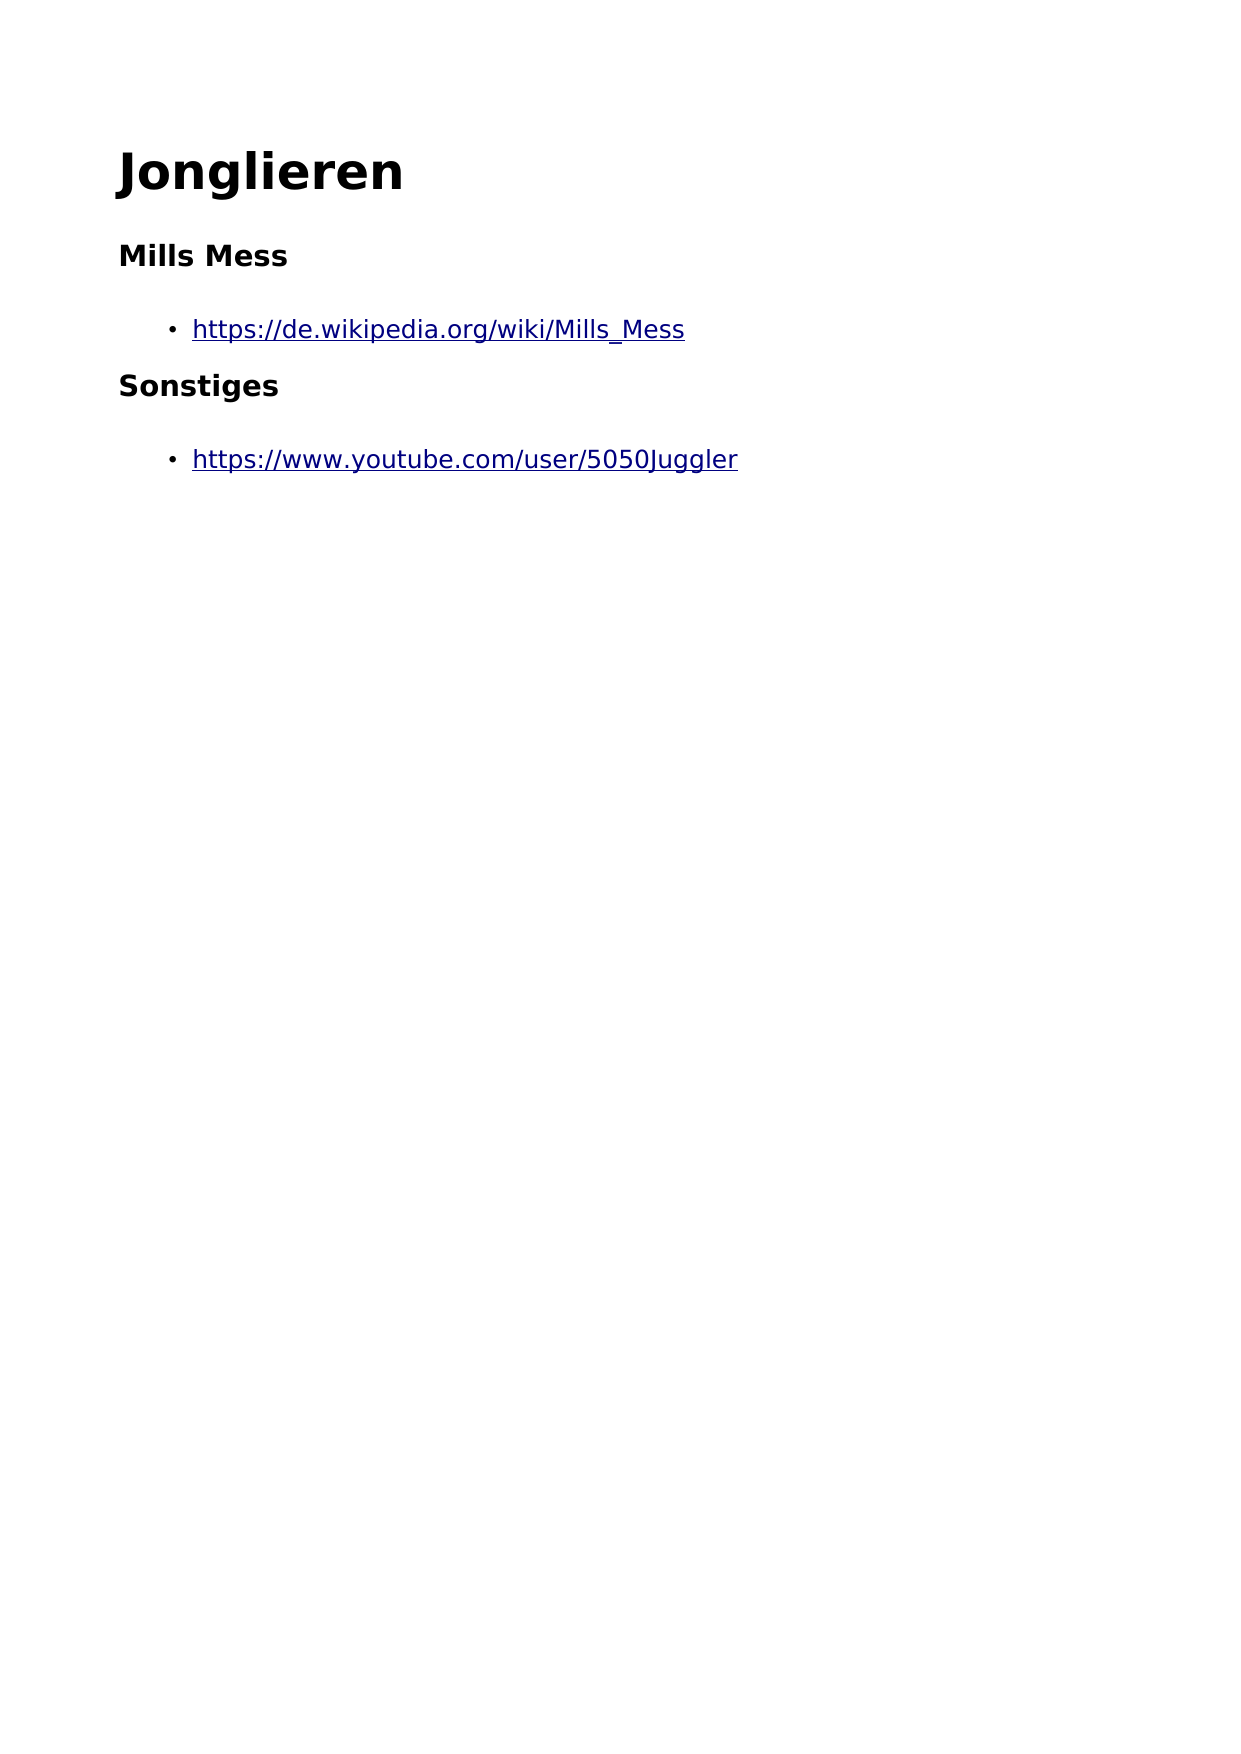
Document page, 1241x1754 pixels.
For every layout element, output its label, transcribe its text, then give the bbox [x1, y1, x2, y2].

list https://de.wikipedia.org/wiki/Mills_Mess [177, 315, 1122, 344]
list https://www.youtube.com/user/5050Juggler [177, 445, 1122, 474]
subtitle Sonstiges [118, 369, 1122, 403]
subtitle Jonglieren [118, 143, 1122, 201]
subtitle Mills Mess [118, 239, 1122, 273]
